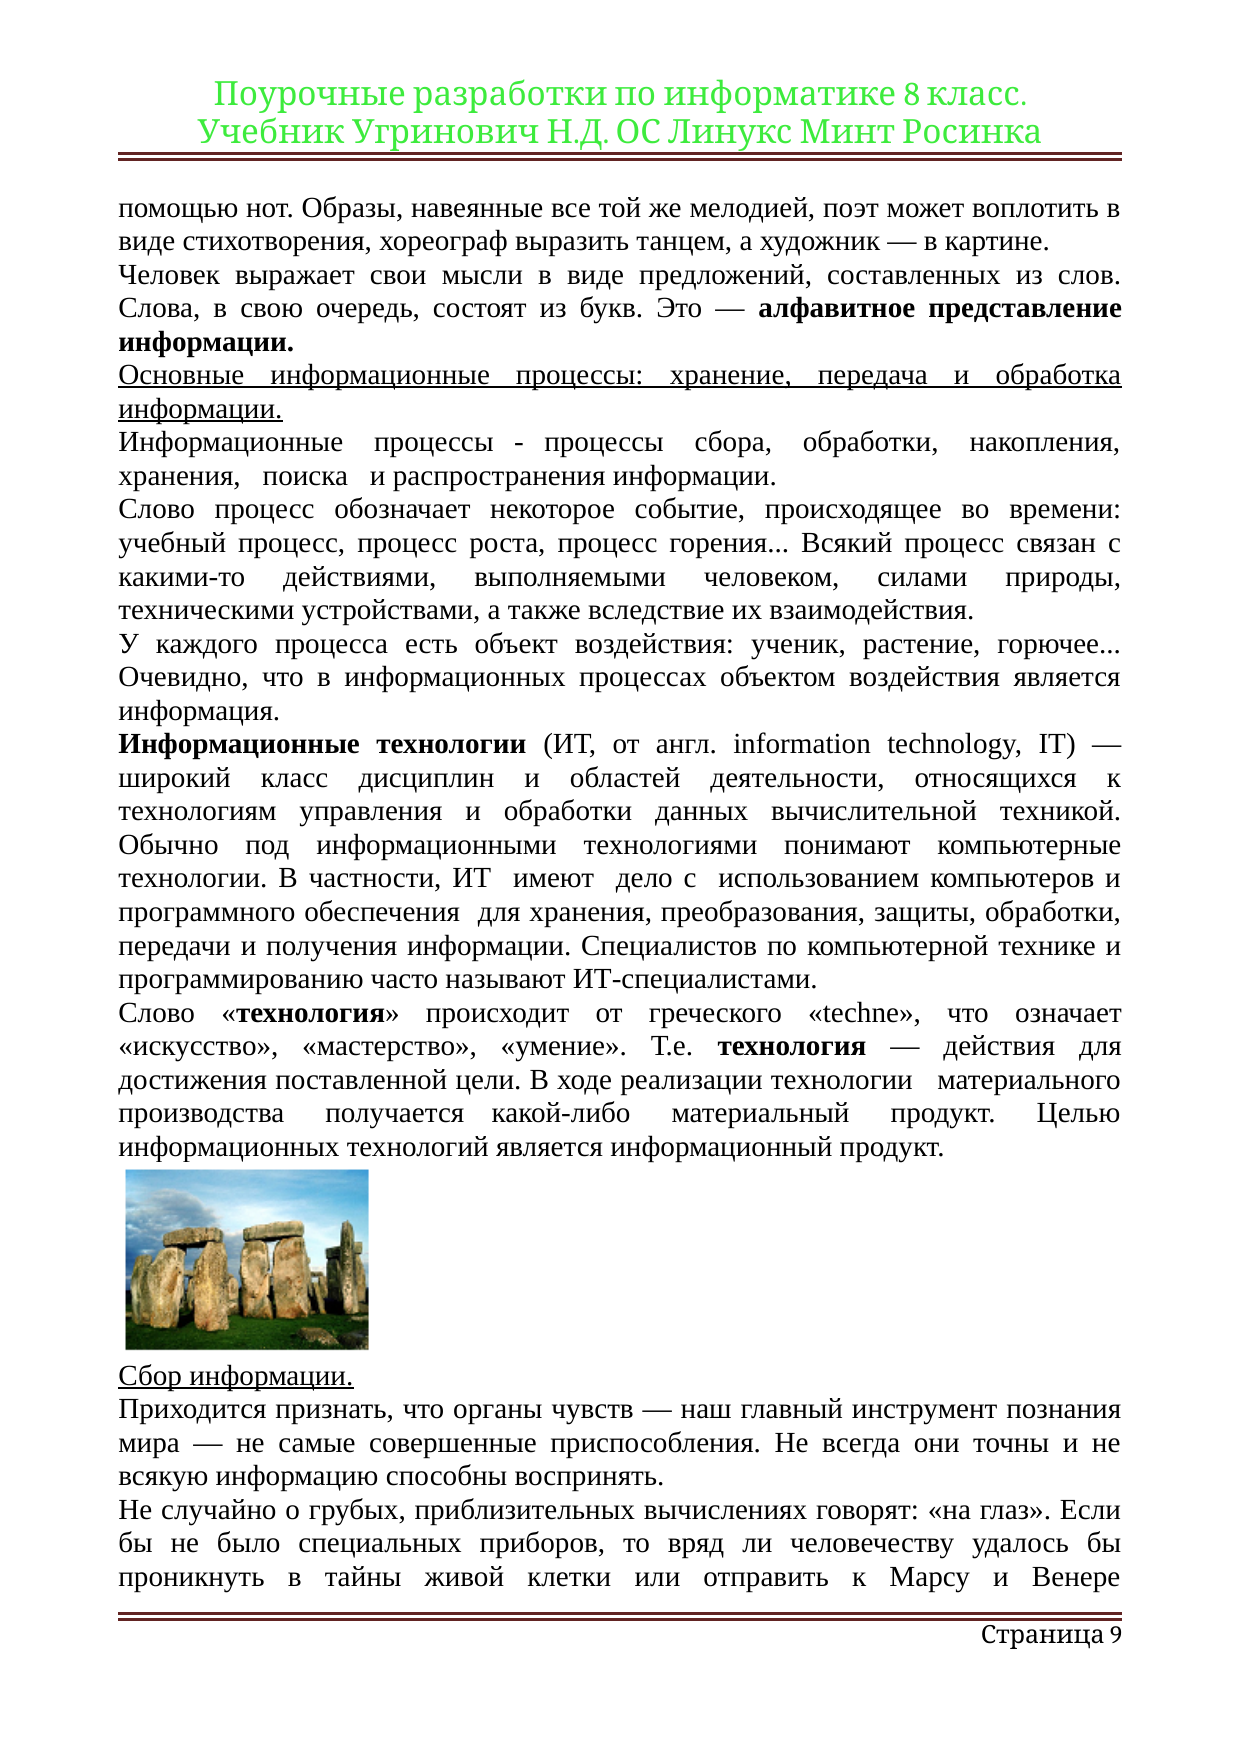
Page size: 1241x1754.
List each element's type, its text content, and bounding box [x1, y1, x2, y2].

text Основные информационные процессы: хранение, передача и обработка [118, 357, 1122, 386]
text Информационные технологии (ИТ, от англ. information technology, IT) — широкий класс дисциплин и областей деятельности, относящихся к технологиям управления и обработки данных вычислительной техникой. Обычно под информационными технологиями понимают компьютерные технологии. В частности, ИТ имеют дело с использованием компьютеров и программного обеспечения для хранения, преобразования, защиты, обработки, передачи и получения информации. Специалистов по компьютерной технике и программированию часто называют ИТ-специалистами. [118, 726, 1122, 995]
text Человек выражает свои мысли в виде предложений, составленных из слов. Слова, в свою очередь, состоят из букв. Это — алфавитное представление информации. [118, 257, 1122, 357]
text помощью нот. Образы, навеянные все той же мелодией, поэт может воплотить в виде стихотворения, хореограф выразить танцем, а художник — в картине. [118, 190, 1122, 257]
text Приходится признать, что органы чувств — наш главный инструмент познания мира — не самые совершенные приспособления. Не всегда они точны и не всякую информацию способны воспринять. [118, 1391, 1122, 1492]
text Не случайно о грубых, приблизительных вычислениях говорят: «на глаз». Если бы не было специальных приборов, то вряд ли человечеству удалось бы проникнуть в тайны живой клетки или отправить к Марсу и Венере [118, 1492, 1122, 1593]
text Слово процесс обозначает некоторое событие, происходящее во времени: учебный процесс, процесс роста, процесс горения... Всякий процесс связан с какими-то действиями, выполняемыми человеком, силами природы, техническими устройствами, а также вследствие их взаимодействия. [118, 492, 1122, 626]
text Информационные процессы - процессы сбора, обработки, накопления, хранения, поиска и распространения информации. [118, 424, 1122, 492]
text Сбор информации. [118, 1358, 1122, 1391]
text Слово «технология» происходит от греческого «techne», что означает «искусство», «мастерство», «умение». Т.е. технология — действия для достижения поставленной цели. В ходе реализации технологии материального производства получается какой-либо материальный продукт. Целью информационных технологий является информационный продукт. [118, 995, 1122, 1162]
picture [118, 1162, 383, 1358]
text информации. [118, 388, 1122, 424]
text У каждого процесса есть объект воздействия: ученик, растение, горючее... Очевидно, что в информационных процессах объектом воздействия является информация. [118, 626, 1122, 726]
